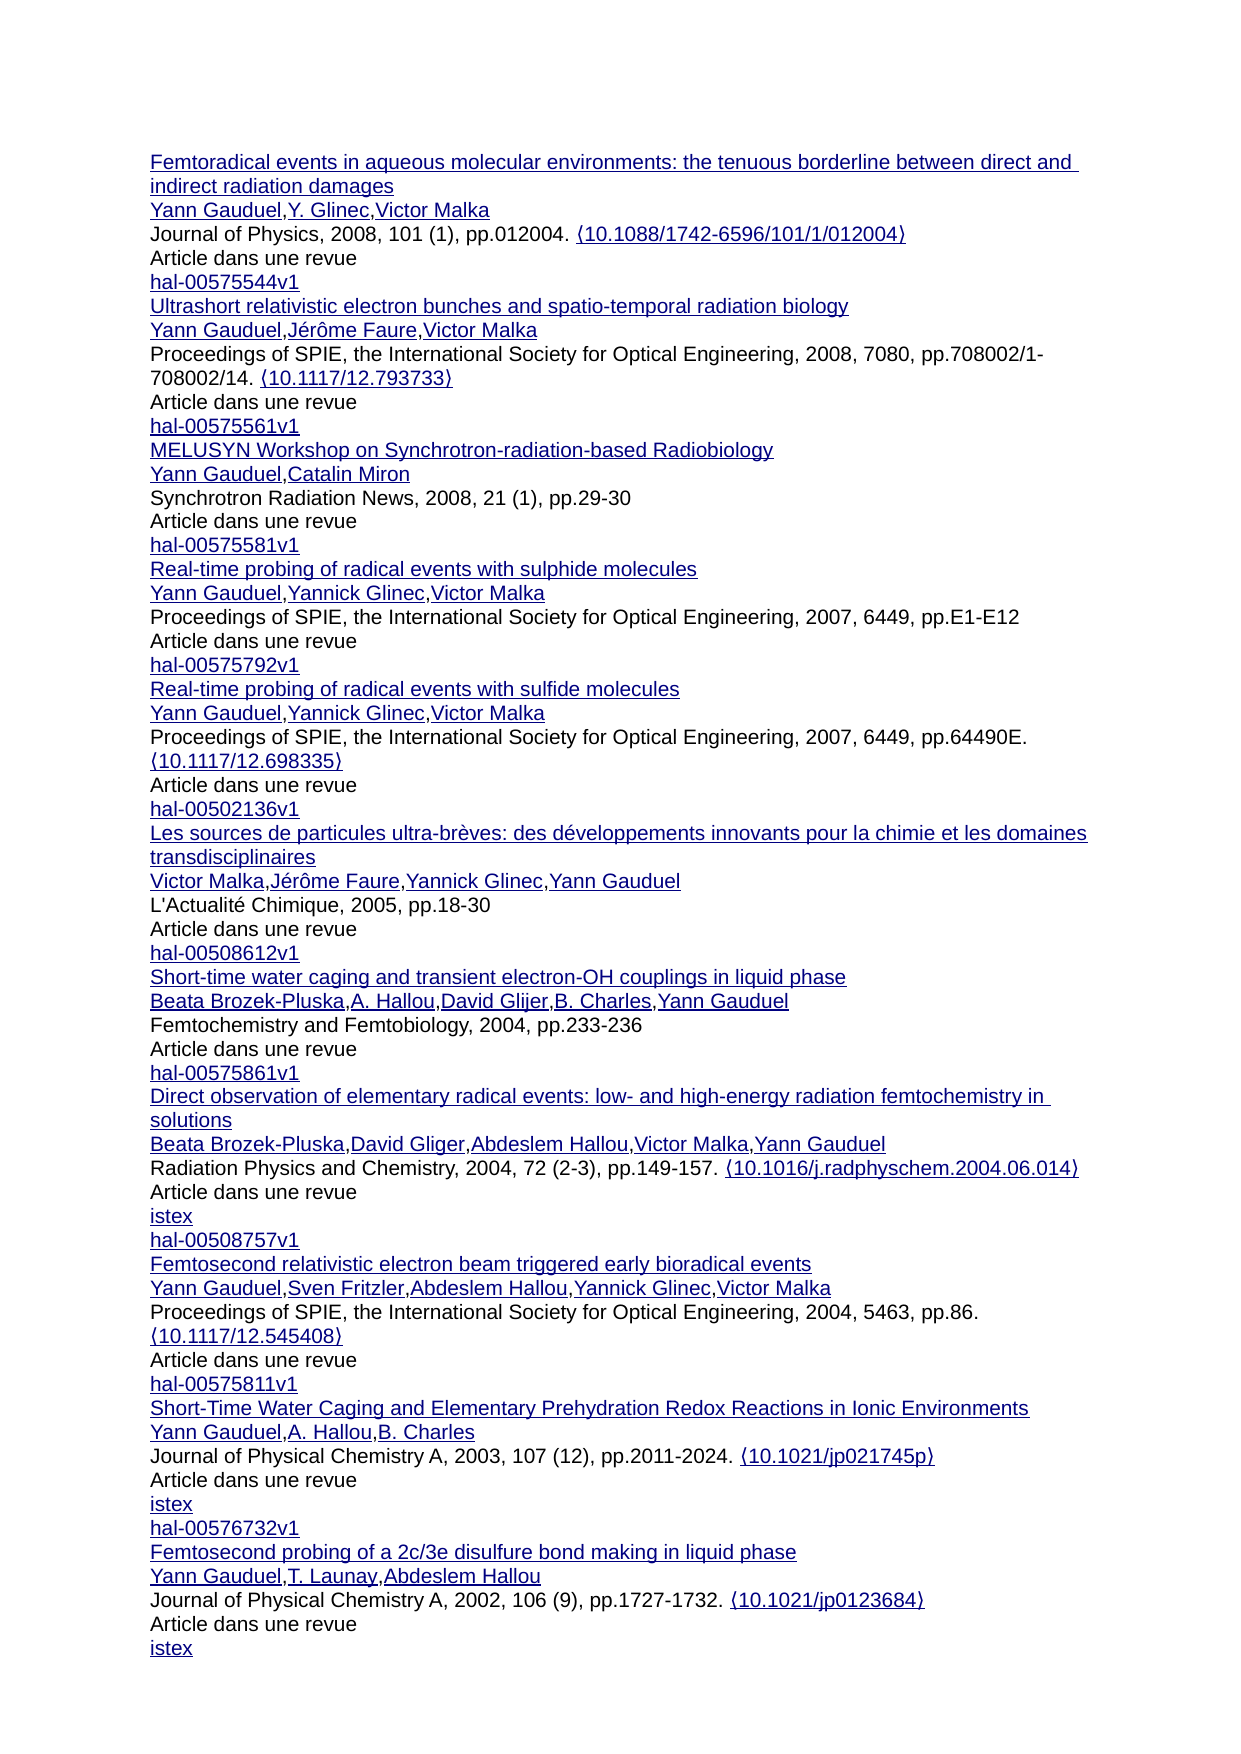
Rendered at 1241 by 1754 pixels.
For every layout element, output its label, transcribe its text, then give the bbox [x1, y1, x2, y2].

table_cell MELUSYN Workshop on Synchrotron-radiation-based Radiobiology Yann Gauduel,Catalin Miron Synchrotron Radiation News, 2008, 21 (1), pp.29-30 Article dans une revue hal-00575581v1 [150, 438, 1090, 557]
table_cell Femtosecond probing of a 2c/3e disulfure bond making in liquid phase Yann Gauduel,T. Launay,Abdeslem Hallou Journal of Physical Chemistry A, 2002, 106 (9), pp.1727-1732. ⟨10.1021/jp0123684⟩ Article dans une revue istex [150, 1540, 1090, 1659]
table_cell Short-Time Water Caging and Elementary Prehydration Redox Reactions in Ionic Environments Yann Gauduel,A. Hallou,B. Charles Journal of Physical Chemistry A, 2003, 107 (12), pp.2011-2024. ⟨10.1021/jp021745p⟩ Article dans une revue istex hal-00576732v1 [150, 1396, 1090, 1539]
table_cell Real-time probing of radical events with sulfide molecules Yann Gauduel,Yannick Glinec,Victor Malka Proceedings of SPIE, the International Society for Optical Engineering, 2007, 6449, pp.64490E. ⟨10.1117/12.698335⟩ Article dans une revue hal-00502136v1 [150, 677, 1090, 821]
table_cell Femtoradical events in aqueous molecular environments: the tenuous borderline between direct and indirect radiation damages Yann Gauduel,Y. Glinec,Victor Malka Journal of Physics, 2008, 101 (1), pp.012004. ⟨10.1088/1742-6596/101/1/012004⟩ Article dans une revue hal-00575544v1 [150, 150, 1090, 294]
table_cell Direct observation of elementary radical events: low- and high-energy radiation femtochemistry in solutions Beata Brozek-Pluska,David Gliger,Abdeslem Hallou,Victor Malka,Yann Gauduel Radiation Physics and Chemistry, 2004, 72 (2-3), pp.149-157. ⟨10.1016/j.radphyschem.2004.06.014⟩ Article dans une revue istex hal-00508757v1 [150, 1084, 1090, 1252]
table_cell Ultrashort relativistic electron bunches and spatio-temporal radiation biology Yann Gauduel,Jérôme Faure,Victor Malka Proceedings of SPIE, the International Society for Optical Engineering, 2008, 7080, pp.708002/1-708002/14. ⟨10.1117/12.793733⟩ Article dans une revue hal-00575561v1 [150, 294, 1090, 437]
table_cell Les sources de particules ultra-brèves: des développements innovants pour la chimie et les domaines transdisciplinaires Victor Malka,Jérôme Faure,Yannick Glinec,Yann Gauduel L'Actualité Chimique, 2005, pp.18-30 Article dans une revue hal-00508612v1 [150, 821, 1090, 964]
table_cell Femtosecond relativistic electron beam triggered early bioradical events Yann Gauduel,Sven Fritzler,Abdeslem Hallou,Yannick Glinec,Victor Malka Proceedings of SPIE, the International Society for Optical Engineering, 2004, 5463, pp.86. ⟨10.1117/12.545408⟩ Article dans une revue hal-00575811v1 [150, 1252, 1090, 1396]
table_cell Real-time probing of radical events with sulphide molecules Yann Gauduel,Yannick Glinec,Victor Malka Proceedings of SPIE, the International Society for Optical Engineering, 2007, 6449, pp.E1-E12 Article dans une revue hal-00575792v1 [150, 557, 1090, 677]
table_cell Short-time water caging and transient electron-OH couplings in liquid phase Beata Brozek-Pluska,A. Hallou,David Glijer,B. Charles,Yann Gauduel Femtochemistry and Femtobiology, 2004, pp.233-236 Article dans une revue hal-00575861v1 [150, 965, 1090, 1084]
